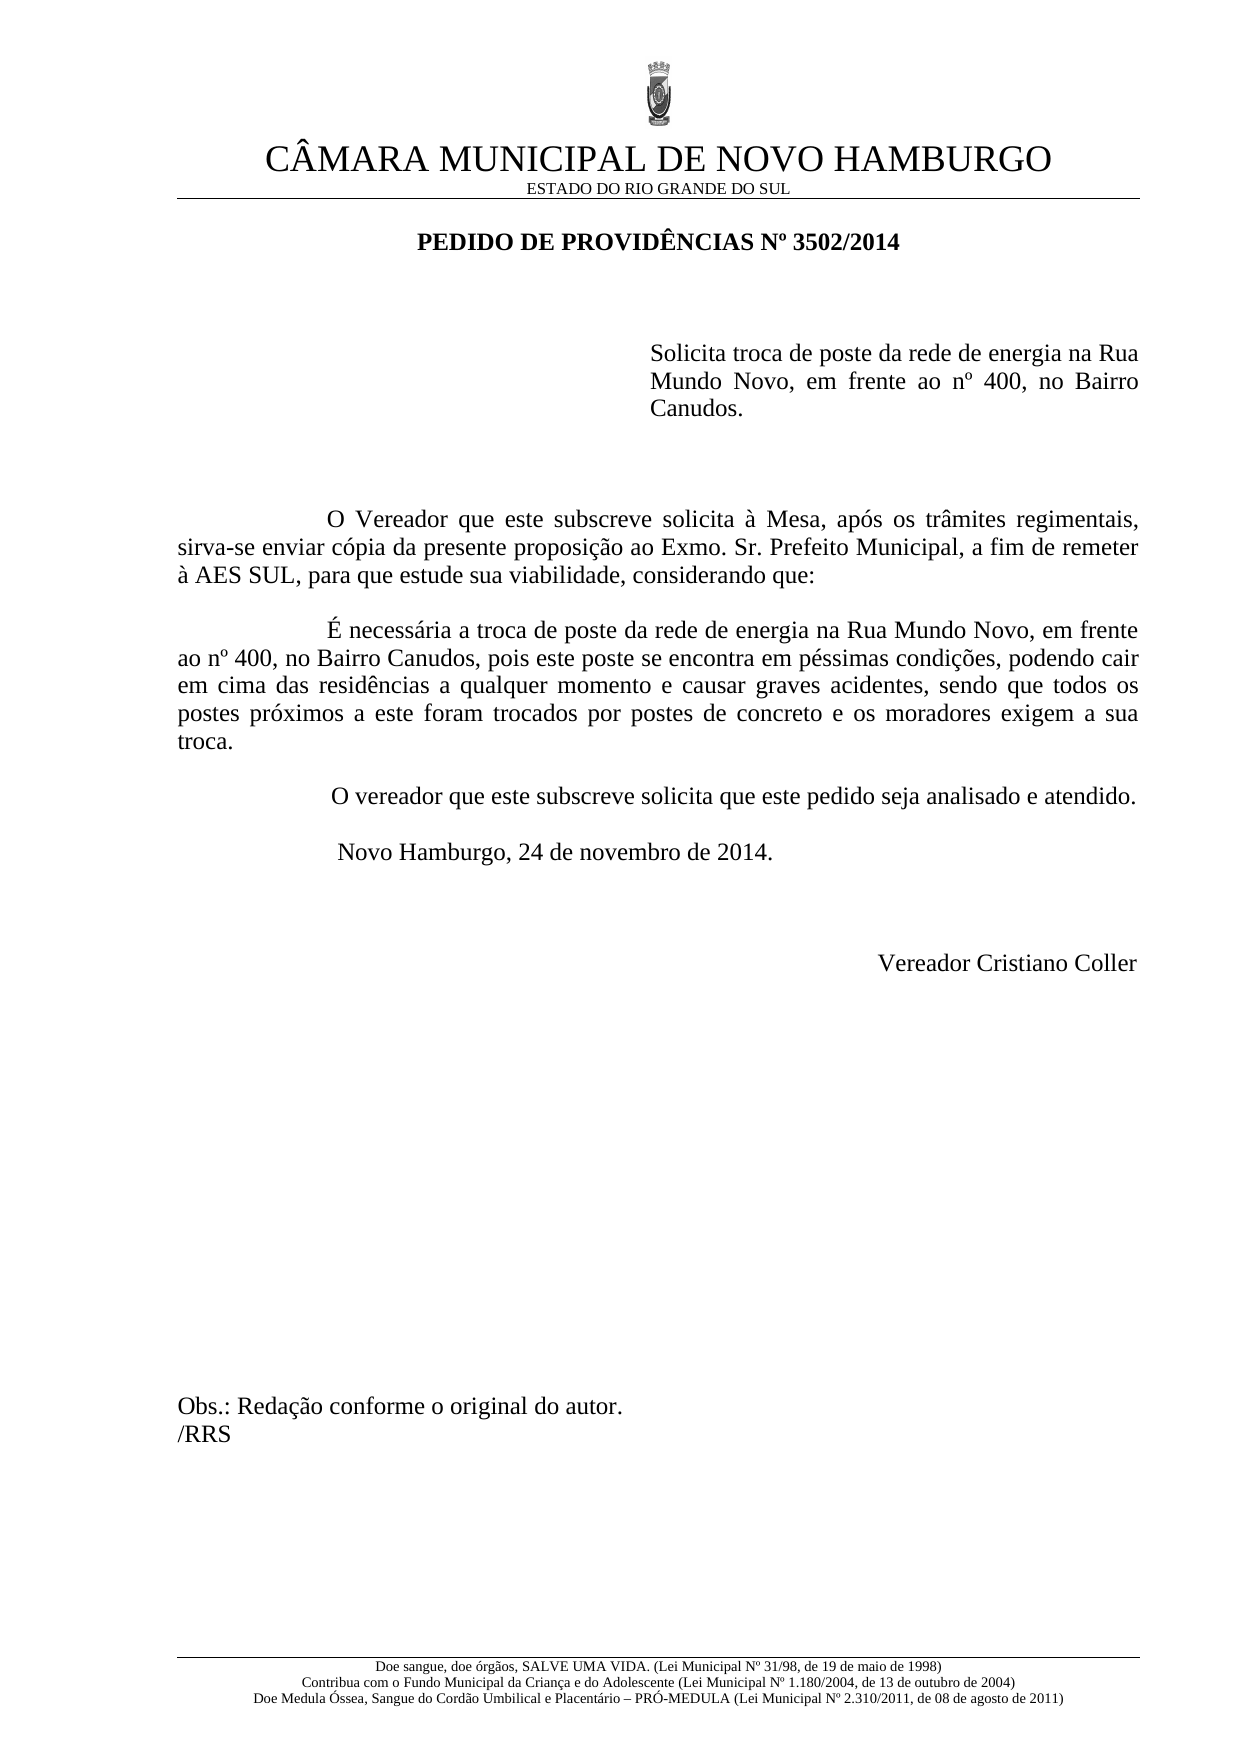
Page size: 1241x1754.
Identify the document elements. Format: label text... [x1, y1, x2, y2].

text É necessária a troca de poste da rede de energia na Rua Mundo Novo, em frente ao nº 400, no Bairro Canudos, pois este poste se encontra em péssimas condições, podendo cair em cima das residências a qualquer momento e causar graves acidentes, sendo que todos os postes próximos a este foram trocados por postes de concreto e os moradores exigem a sua troca. [177, 616, 1140, 755]
text Obs.: Redação conforme o original do autor. [177, 1392, 1140, 1420]
text Vereador Cristiano Coller [177, 949, 1140, 976]
text O Vereador que este subscreve solicita à Mesa, após os trâmites regimentais, sirva-se enviar cópia da presente proposição ao Exmo. Sr. Prefeito Municipal, a fim de remeter à AES SUL, para que estude sua viabilidade, considerando que: [177, 505, 1140, 588]
text O vereador que este subscreve solicita que este pedido seja analisado e atendido. [177, 782, 1140, 810]
text Novo Hamburgo, 24 de novembro de 2014. [177, 838, 1140, 866]
text Solicita troca de poste da rede de energia na Rua Mundo Novo, em frente ao nº 400, no Bairro Canudos. [650, 339, 1140, 422]
text PEDIDO DE PROVIDÊNCIAS Nº 3502/2014 [177, 228, 1140, 256]
text /RRS [177, 1420, 1140, 1447]
